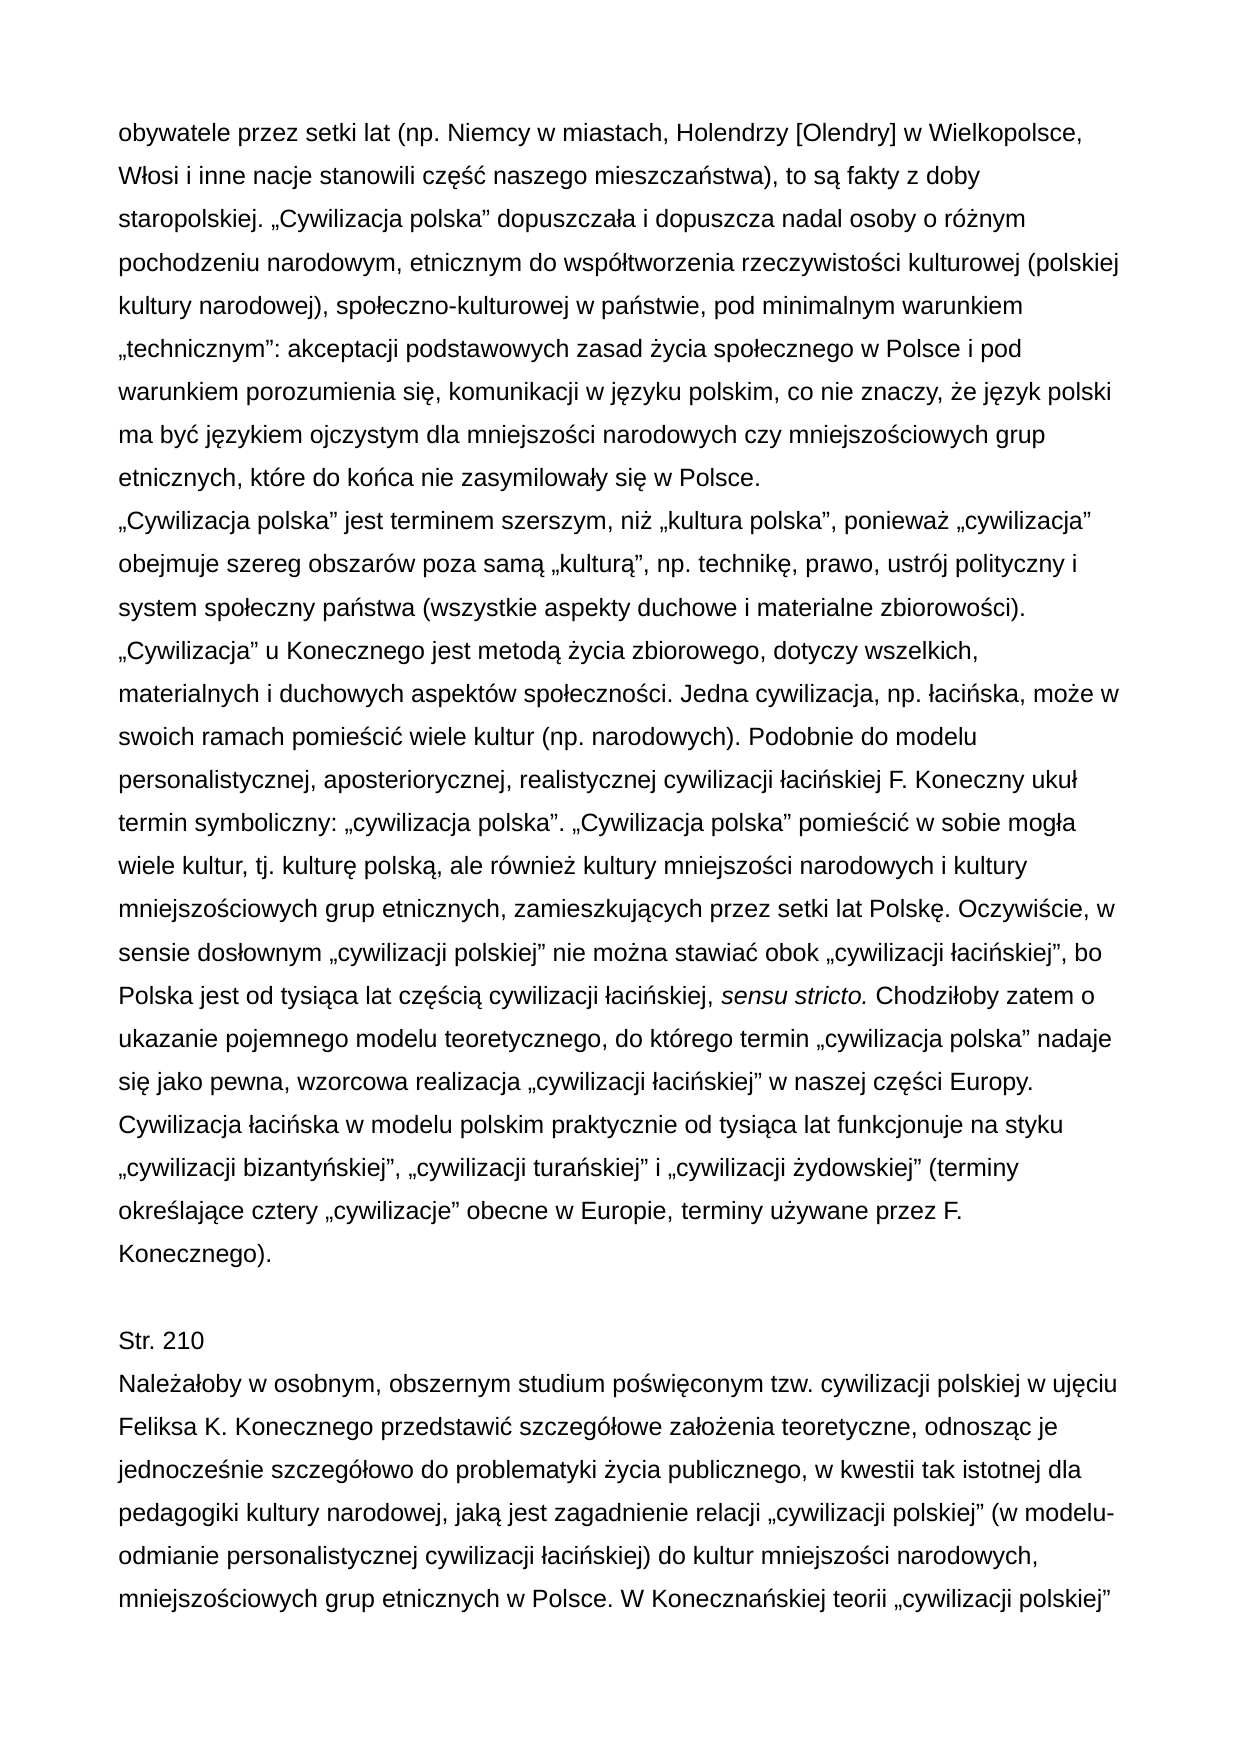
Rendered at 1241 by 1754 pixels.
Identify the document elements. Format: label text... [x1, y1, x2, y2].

text obywatele przez setki lat (np. Niemcy w miastach, Holendrzy [Olendry] w Wielkopolsce, Włosi i inne nacje stanowili część naszego mieszczaństwa), to są fakty z doby staropolskiej. „Cywilizacja polska” dopuszczała i dopuszcza nadal osoby o różnym pochodzeniu narodowym, etnicznym do współtworzenia rzeczywistości kulturowej (polskiej kultury narodowej), społeczno-kulturowej w państwie, pod minimalnym warunkiem „technicznym”: akceptacji podstawowych zasad życia społecznego w Polsce i pod warunkiem porozumienia się, komunikacji w języku polskim, co nie znaczy, że język polski ma być językiem ojczystym dla mniejszości narodowych czy mniejszościowych grup etnicznych, które do końca nie zasymilowały się w Polsce. [118, 118, 1122, 492]
text „Cywilizacja polska” jest terminem szerszym, niż „kultura polska”, ponieważ „cywilizacja” obejmuje szereg obszarów poza samą „kulturą”, np. technikę, prawo, ustrój polityczny i system społeczny państwa (wszystkie aspekty duchowe i materialne zbiorowości). „Cywilizacja” u Konecznego jest metodą życia zbiorowego, dotyczy wszelkich, materialnych i duchowych aspektów społeczności. Jedna cywilizacja, np. łacińska, może w swoich ramach pomieścić wiele kultur (np. narodowych). Podobnie do modelu personalistycznej, aposteriorycznej, realistycznej cywilizacji łacińskiej F. Koneczny ukuł termin symboliczny: „cywilizacja polska”. „Cywilizacja polska” pomieścić w sobie mogła wiele kultur, tj. kulturę polską, ale również kultury mniejszości narodowych i kultury mniejszościowych grup etnicznych, zamieszkujących przez setki lat Polskę. Oczywiście, w sensie dosłownym „cywilizacji polskiej” nie można stawiać obok „cywilizacji łacińskiej”, bo Polska jest od tysiąca lat częścią cywilizacji łacińskiej, sensu stricto. Chodziłoby zatem o ukazanie pojemnego modelu teoretycznego, do którego termin „cywilizacja polska” nadaje się jako pewna, wzorcowa realizacja „cywilizacji łacińskiej” w naszej części Europy. [118, 506, 1122, 1096]
text Należałoby w osobnym, obszernym studium poświęconym tzw. cywilizacji polskiej w ujęciu Feliksa K. Konecznego przedstawić szczegółowe założenia teoretyczne, odnosząc je jednocześnie szczegółowo do problematyki życia publicznego, w kwestii tak istotnej dla pedagogiki kultury narodowej, jaką jest zagadnienie relacji „cywilizacji polskiej” (w modelu-odmianie personalistycznej cywilizacji łacińskiej) do kultur mniejszości narodowych, mniejszościowych grup etnicznych w Polsce. W Konecznańskiej teorii „cywilizacji polskiej” [118, 1369, 1122, 1613]
text Str. 210 [118, 1326, 1122, 1354]
text Cywilizacja łacińska w modelu polskim praktycznie od tysiąca lat funkcjonuje na styku „cywilizacji bizantyńskiej”, „cywilizacji turańskiej” i „cywilizacji żydowskiej” (terminy określające cztery „cywilizacje” obecne w Europie, terminy używane przez F. Konecznego). [118, 1110, 1122, 1268]
